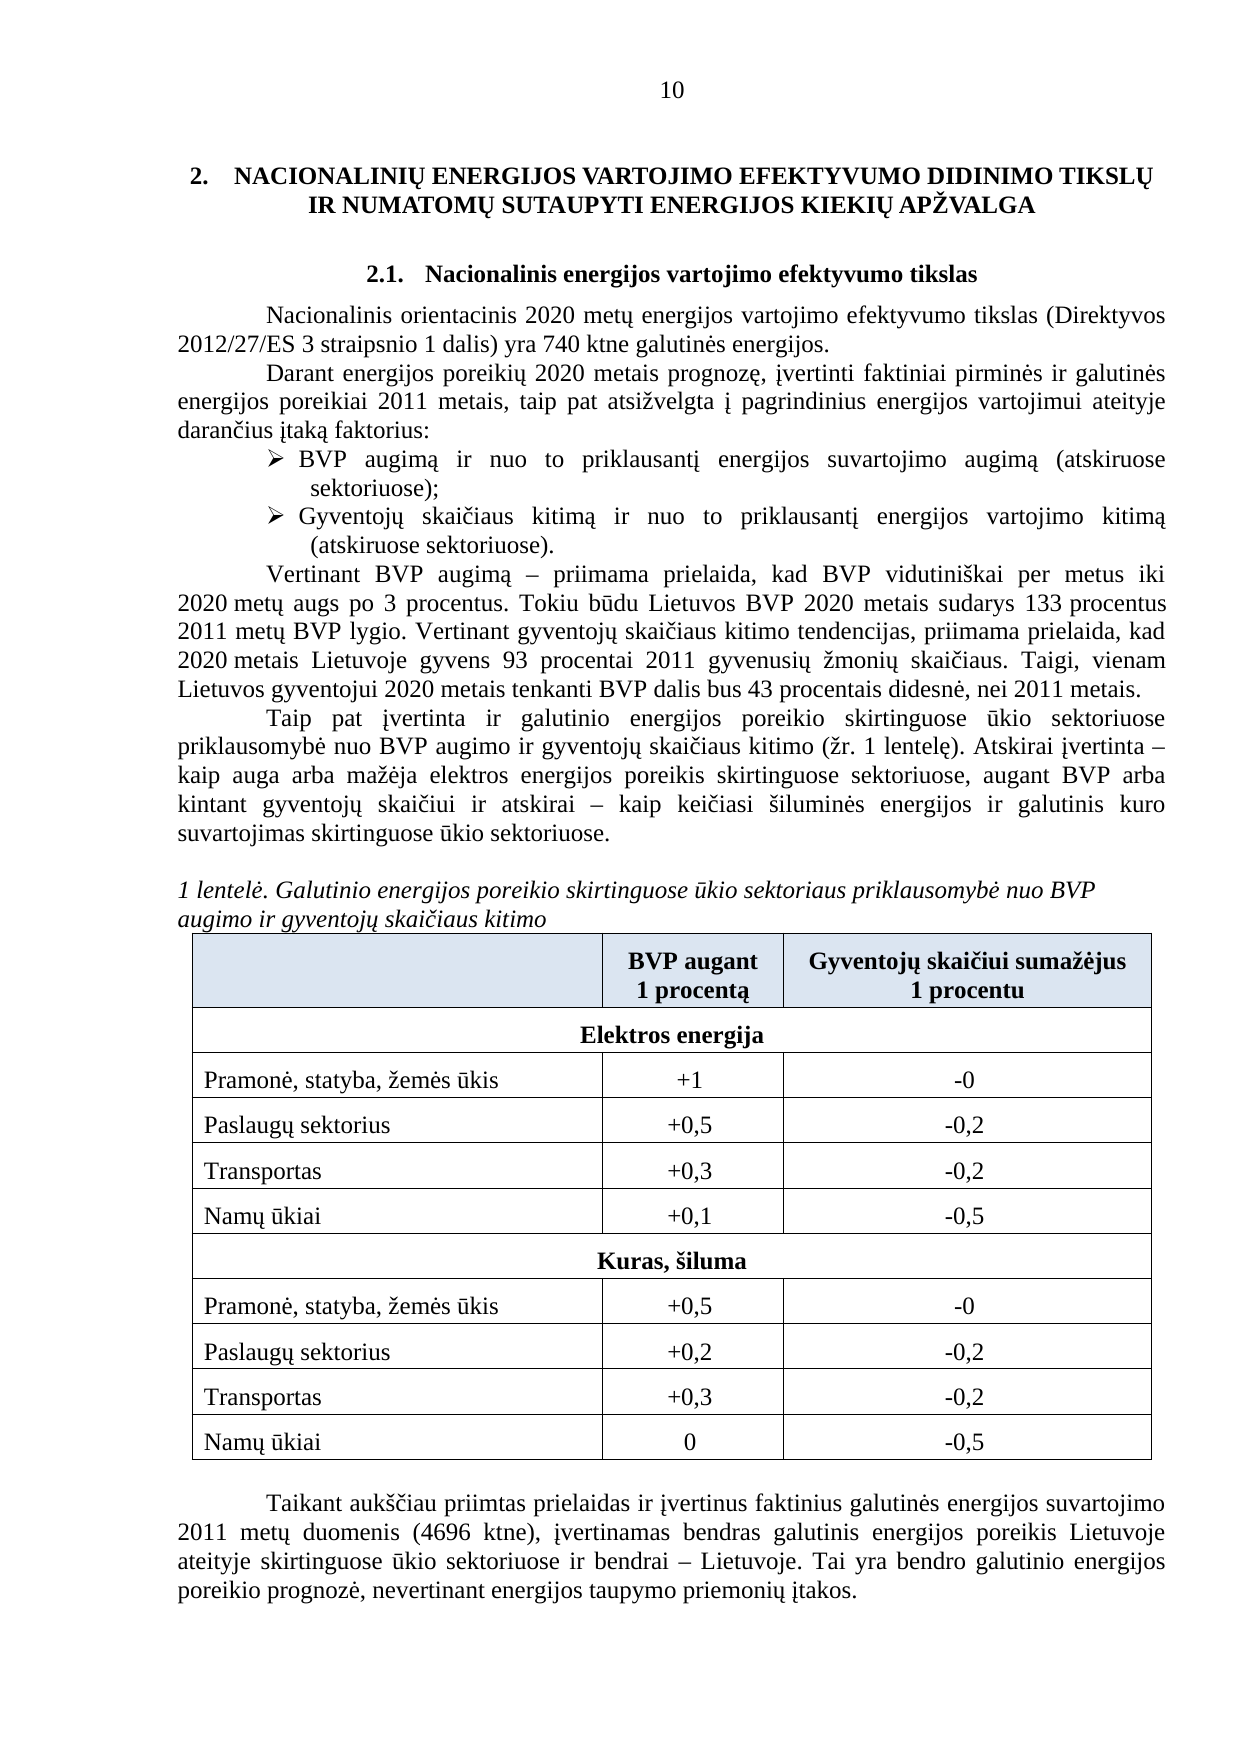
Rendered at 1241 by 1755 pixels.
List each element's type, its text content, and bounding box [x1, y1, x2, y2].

table_cell +0,5 [603, 1279, 783, 1323]
table_header [193, 934, 602, 1007]
table_cell +0,5 [603, 1098, 783, 1142]
table_cell Pramonė, statyba, žemės ūkis [193, 1279, 602, 1323]
text Taip pat įvertinta ir galutinio energijos poreikio skirtinguose ūkio sektoriuose priklausomybė nuo BVP augimo ir gyventojų skaičiaus kitimo (žr. 1 lentelę). Atskirai įvertinta – kaip auga arba mažėja elektros energijos poreikis skirtinguose sektoriuose, augant BVP arba kintant gyventojų skaičiui ir atskirai – kaip keičiasi šiluminės energijos ir galutinis kuro suvartojimas skirtinguose ūkio sektoriuose. [177, 703, 1166, 846]
text BVP augimą ir nuo to priklausantį energijos suvartojimo augimą (atskiruose sektoriuose); [266, 444, 1166, 501]
table_cell +1 [603, 1053, 783, 1097]
table_cell Paslaugų sektorius [193, 1098, 602, 1142]
table_cell -0,2 [784, 1143, 1151, 1187]
table_cell 0 [603, 1415, 783, 1459]
text Vertinant BVP augimą – priimama prielaida, kad BVP vidutiniškai per metus iki 2020 metų augs po 3 procentus. Tokiu būdu Lietuvos BVP 2020 metais sudarys 133 procentus 2011 metų BVP lygio. Vertinant gyventojų skaičiaus kitimo tendencijas, priimama prielaida, kad 2020 metais Lietuvoje gyvens 93 procentai 2011 gyvenusių žmonių skaičiaus. Taigi, vienam Lietuvos gyventojui 2020 metais tenkanti BVP dalis bus 43 procentais didesnė, nei 2011 metais. [177, 559, 1166, 703]
table_cell Elektros energija [193, 1008, 1151, 1052]
table_cell -0,2 [784, 1369, 1151, 1413]
table_cell +0,1 [603, 1189, 783, 1233]
table_cell -0,5 [784, 1415, 1151, 1459]
text Taikant aukščiau priimtas prielaidas ir įvertinus faktinius galutinės energijos suvartojimo 2011 metų duomenis (4696 ktne), įvertinamas bendras galutinis energijos poreikis Lietuvoje ateityje skirtinguose ūkio sektoriuose ir bendrai – Lietuvoje. Tai yra bendro galutinio energijos poreikio prognozė, nevertinant energijos taupymo priemonių įtakos. [177, 1488, 1166, 1603]
table_cell +0,3 [603, 1369, 783, 1413]
text 2. NACIONALINIŲ ENERGIJOS VARTOJIMO EFEKTYVUMO DIDINIMO TIKSLŲ IR NUMATOMŲ SUTAUPYTI ENERGIJOS KIEKIŲ APŽVALGA [177, 161, 1166, 219]
table_cell +0,2 [603, 1324, 783, 1368]
table_cell -0 [784, 1053, 1151, 1097]
table_cell Transportas [193, 1369, 602, 1413]
table_cell Pramonė, statyba, žemės ūkis [193, 1053, 602, 1097]
table_cell +0,3 [603, 1143, 783, 1187]
table_cell Paslaugų sektorius [193, 1324, 602, 1368]
text Gyventojų skaičiaus kitimą ir nuo to priklausantį energijos vartojimo kitimą (atskiruose sektoriuose). [266, 501, 1166, 559]
table_cell -0,2 [784, 1324, 1151, 1368]
table_cell -0,2 [784, 1098, 1151, 1142]
table_cell Transportas [193, 1143, 602, 1187]
table_cell Kuras, šiluma [193, 1234, 1151, 1278]
table_cell Namų ūkiai [193, 1415, 602, 1459]
table_header BVP augant 1 procentą [603, 934, 783, 1007]
text 2.1. Nacionalinis energijos vartojimo efektyvumo tikslas [177, 259, 1166, 288]
text 1 lentelė. Galutinio energijos poreikio skirtinguose ūkio sektoriaus priklausomybė nuo BVP augimo ir gyventojų skaičiaus kitimo [177, 875, 1166, 933]
text Nacionalinis orientacinis 2020 metų energijos vartojimo efektyvumo tikslas (Direktyvos 2012/27/ES 3 straipsnio 1 dalis) yra 740 ktne galutinės energijos. [177, 300, 1166, 358]
table_cell -0 [784, 1279, 1151, 1323]
table_header Gyventojų skaičiui sumažėjus 1 procentu [784, 934, 1151, 1007]
table_cell Namų ūkiai [193, 1189, 602, 1233]
table_cell -0,5 [784, 1189, 1151, 1233]
text Darant energijos poreikių 2020 metais prognozę, įvertinti faktiniai pirminės ir galutinės energijos poreikiai 2011 metais, taip pat atsižvelgta į pagrindinius energijos vartojimui ateityje darančius įtaką faktorius: [177, 358, 1166, 444]
